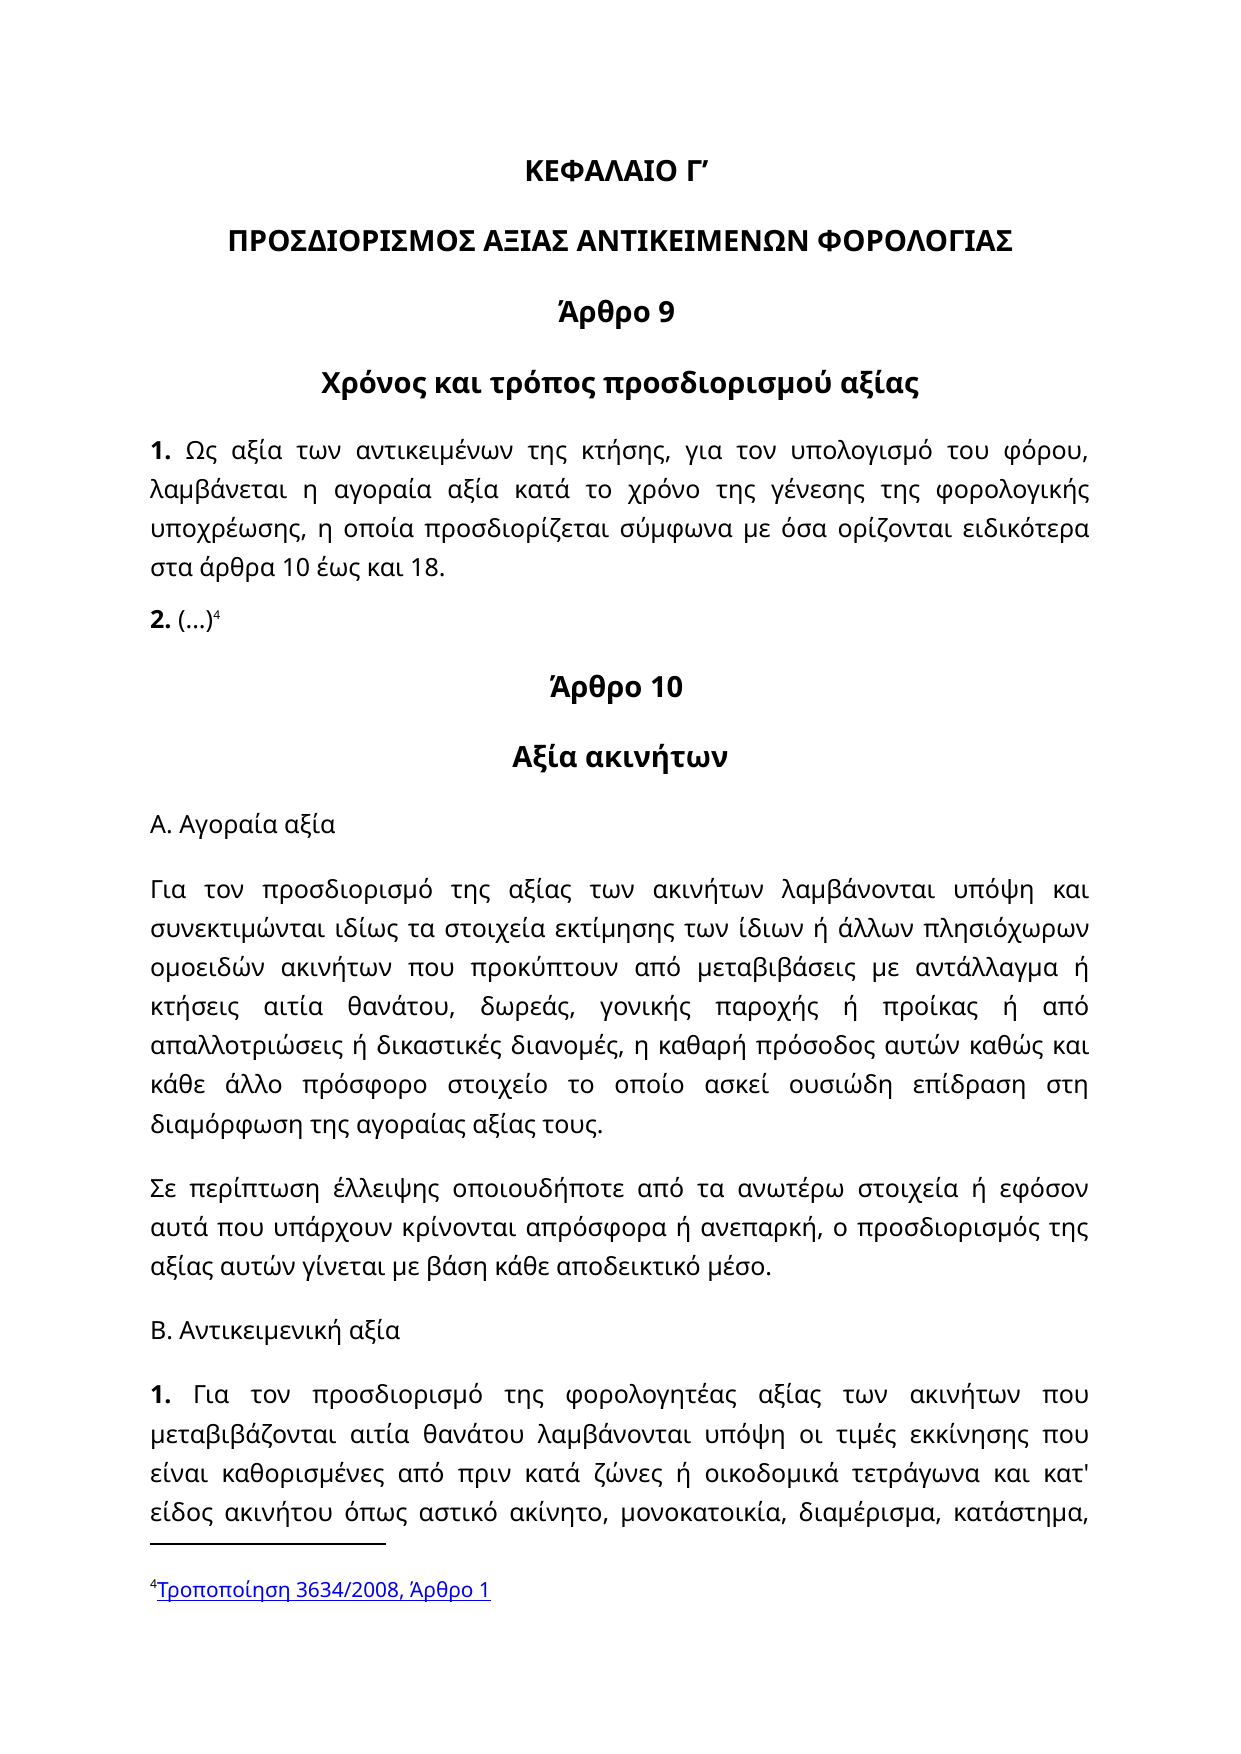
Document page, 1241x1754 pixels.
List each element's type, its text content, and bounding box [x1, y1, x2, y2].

subtitle ΠΡΟΣΔΙΟΡΙΣΜΟΣ ΑΞΙΑΣ ΑΝΤΙΚΕΙΜΕΝΩΝ ΦΟΡΟΛΟΓΙΑΣ [150, 221, 1090, 260]
subtitle ΚΕΦΑΛΑΙΟ Γ’ [150, 150, 1090, 190]
subtitle Χρόνος και τρόπος προσδιορισμού αξίας [150, 362, 1090, 402]
text Α. Αγοραία αξία [150, 807, 1090, 841]
subtitle Άρθρο 10 [150, 666, 1090, 706]
text 1. Ως αξία των αντικειμένων της κτήσης, για τον υπολογισμό του φόρου, λαμβάνεται η αγοραία αξία κατά το χρόνο της γένεσης της φορολογικής υποχρέωσης, η οποία προσδιορίζεται σύμφωνα με όσα ορίζονται ειδικότερα στα άρθρα 10 έως και 18. [150, 432, 1090, 584]
text 2. (...) [150, 602, 1090, 636]
text Τροποποίηση 3634/2008, Άρθρο 1 [150, 1576, 1090, 1604]
subtitle Αξία ακινήτων [150, 736, 1090, 776]
text 1. Για τον προσδιορισμό της φορολογητέας αξίας των ακινήτων που μεταβιβάζονται αιτία θανάτου λαμβάνονται υπόψη οι τιμές εκκίνησης που είναι καθορισμένες από πριν κατά ζώνες ή οικοδομικά τετράγωνα και κατ' είδος ακινήτου όπως αστικό ακίνητο, μονοκατοικία, διαμέρισμα, κατάστημα, [150, 1377, 1090, 1529]
text Β. Αντικειμενική αξία [150, 1313, 1090, 1347]
subtitle Άρθρο 9 [150, 291, 1090, 331]
text Σε περίπτωση έλλειψης οποιουδήποτε από τα ανωτέρω στοιχεία ή εφόσον αυτά που υπάρχουν κρίνονται απρόσφορα ή ανεπαρκή, ο προσδιορισμός της αξίας αυτών γίνεται με βάση κάθε αποδεικτικό μέσο. [150, 1170, 1090, 1283]
text Για τον προσδιορισμό της αξίας των ακινήτων λαμβάνονται υπόψη και συνεκτιμώνται ιδίως τα στοιχεία εκτίμησης των ίδιων ή άλλων πλησιόχωρων ομοειδών ακινήτων που προκύπτουν από μεταβιβάσεις με αντάλλαγμα ή κτήσεις αιτία θανάτου, δωρεάς, γονικής παροχής ή προίκας ή από απαλλοτριώσεις ή δικαστικές διανομές, η καθαρή πρόσοδος αυτών καθώς και κάθε άλλο πρόσφορο στοιχείο το οποίο ασκεί ουσιώδη επίδραση στη διαμόρφωση της αγοραίας αξίας τους. [150, 871, 1090, 1140]
